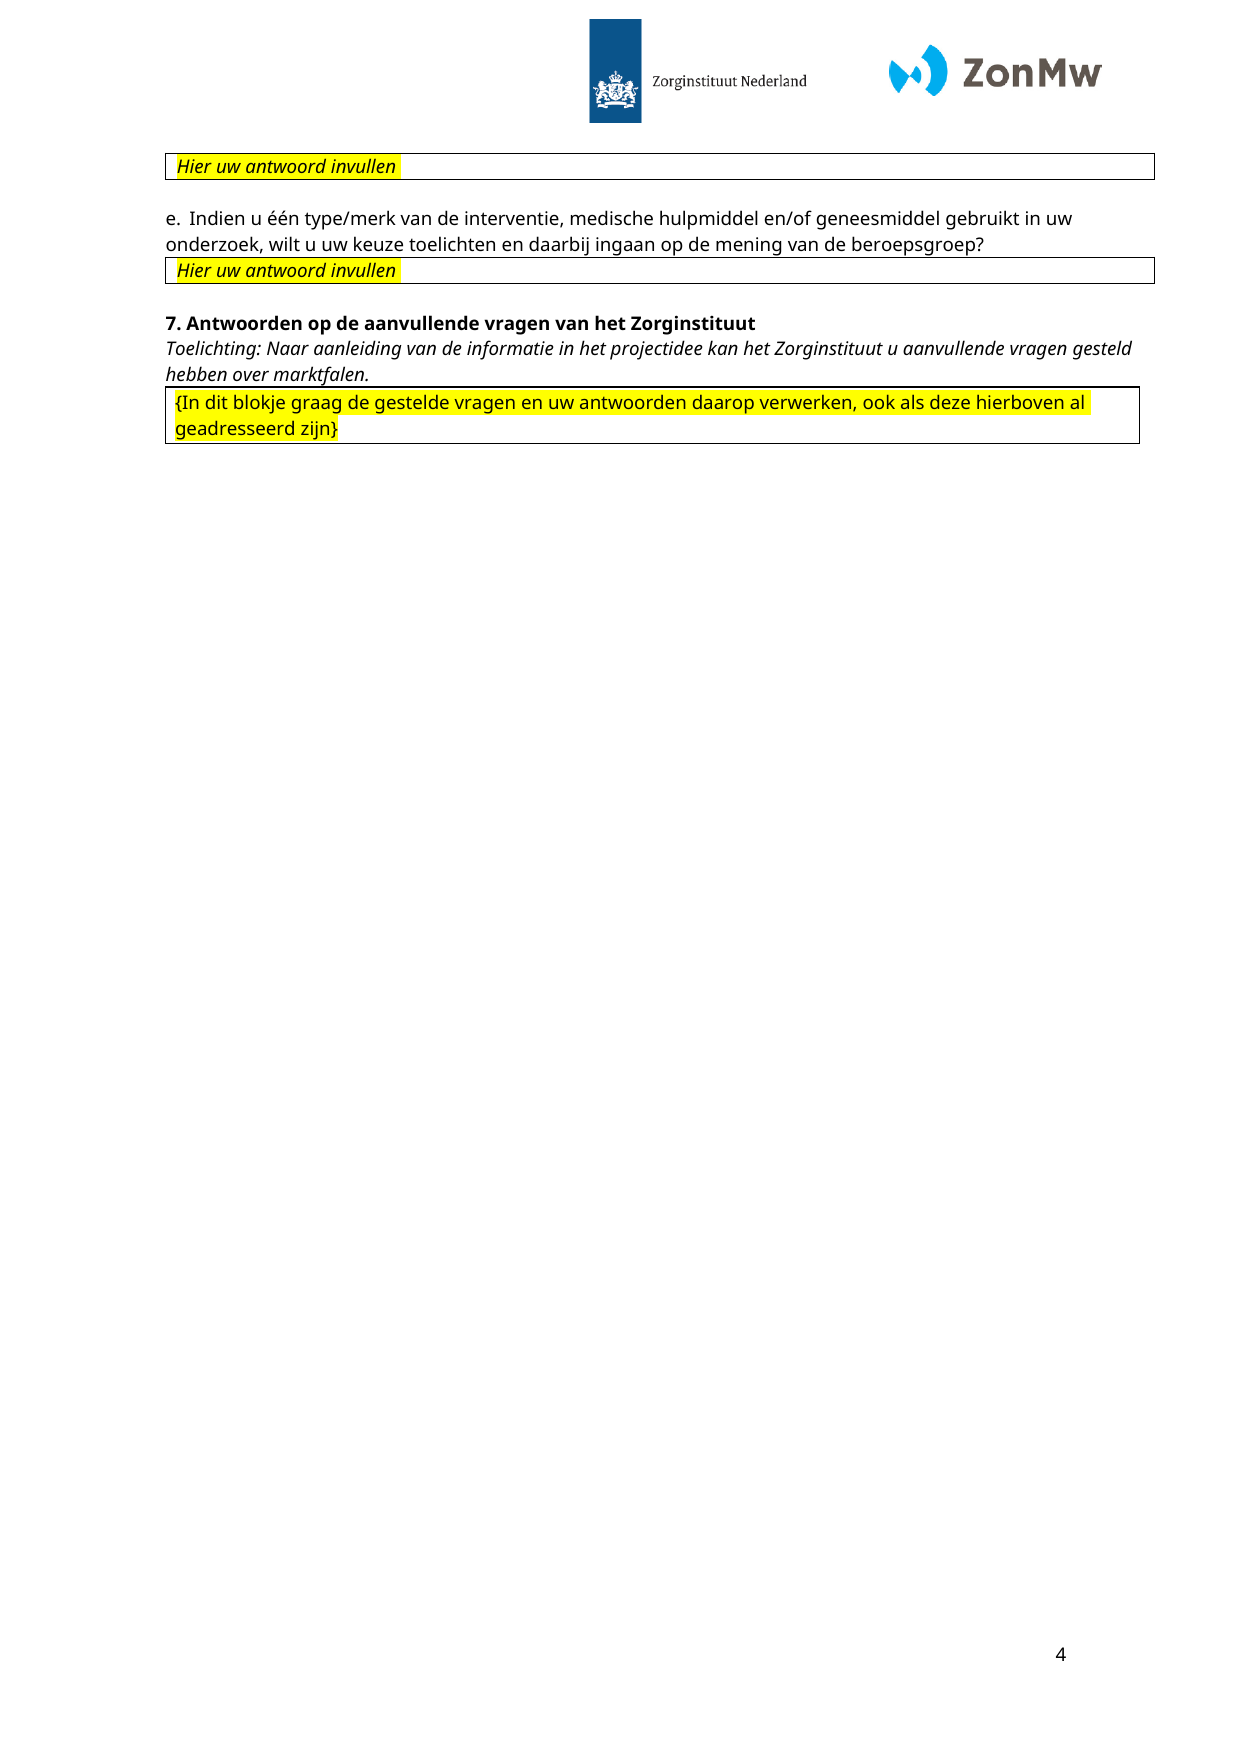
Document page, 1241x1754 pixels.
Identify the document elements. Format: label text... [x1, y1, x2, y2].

text {In dit blokje graag de gestelde vragen en uw antwoorden daarop verwerken, ook als deze hierboven al geadresseerd zijn} [166, 388, 1139, 443]
list Indien u één type/merk van de interventie, medische hulpmiddel en/of geneesmiddel gebruikt in uw onderzoek, wilt u uw keuze toelichten en daarbij ingaan op de mening van de beroepsgroep? [165, 206, 1140, 257]
text 7. Antwoorden op de aanvullende vragen van het Zorginstituut [165, 310, 1140, 335]
table_header Hier uw antwoord invullen [166, 154, 1154, 179]
text Toelichting: Naar aanleiding van de informatie in het projectidee kan het Zorginstituut u aanvullende vragen gesteld hebben over marktfalen. [165, 335, 1140, 386]
table_header Hier uw antwoord invullen [166, 258, 1154, 283]
